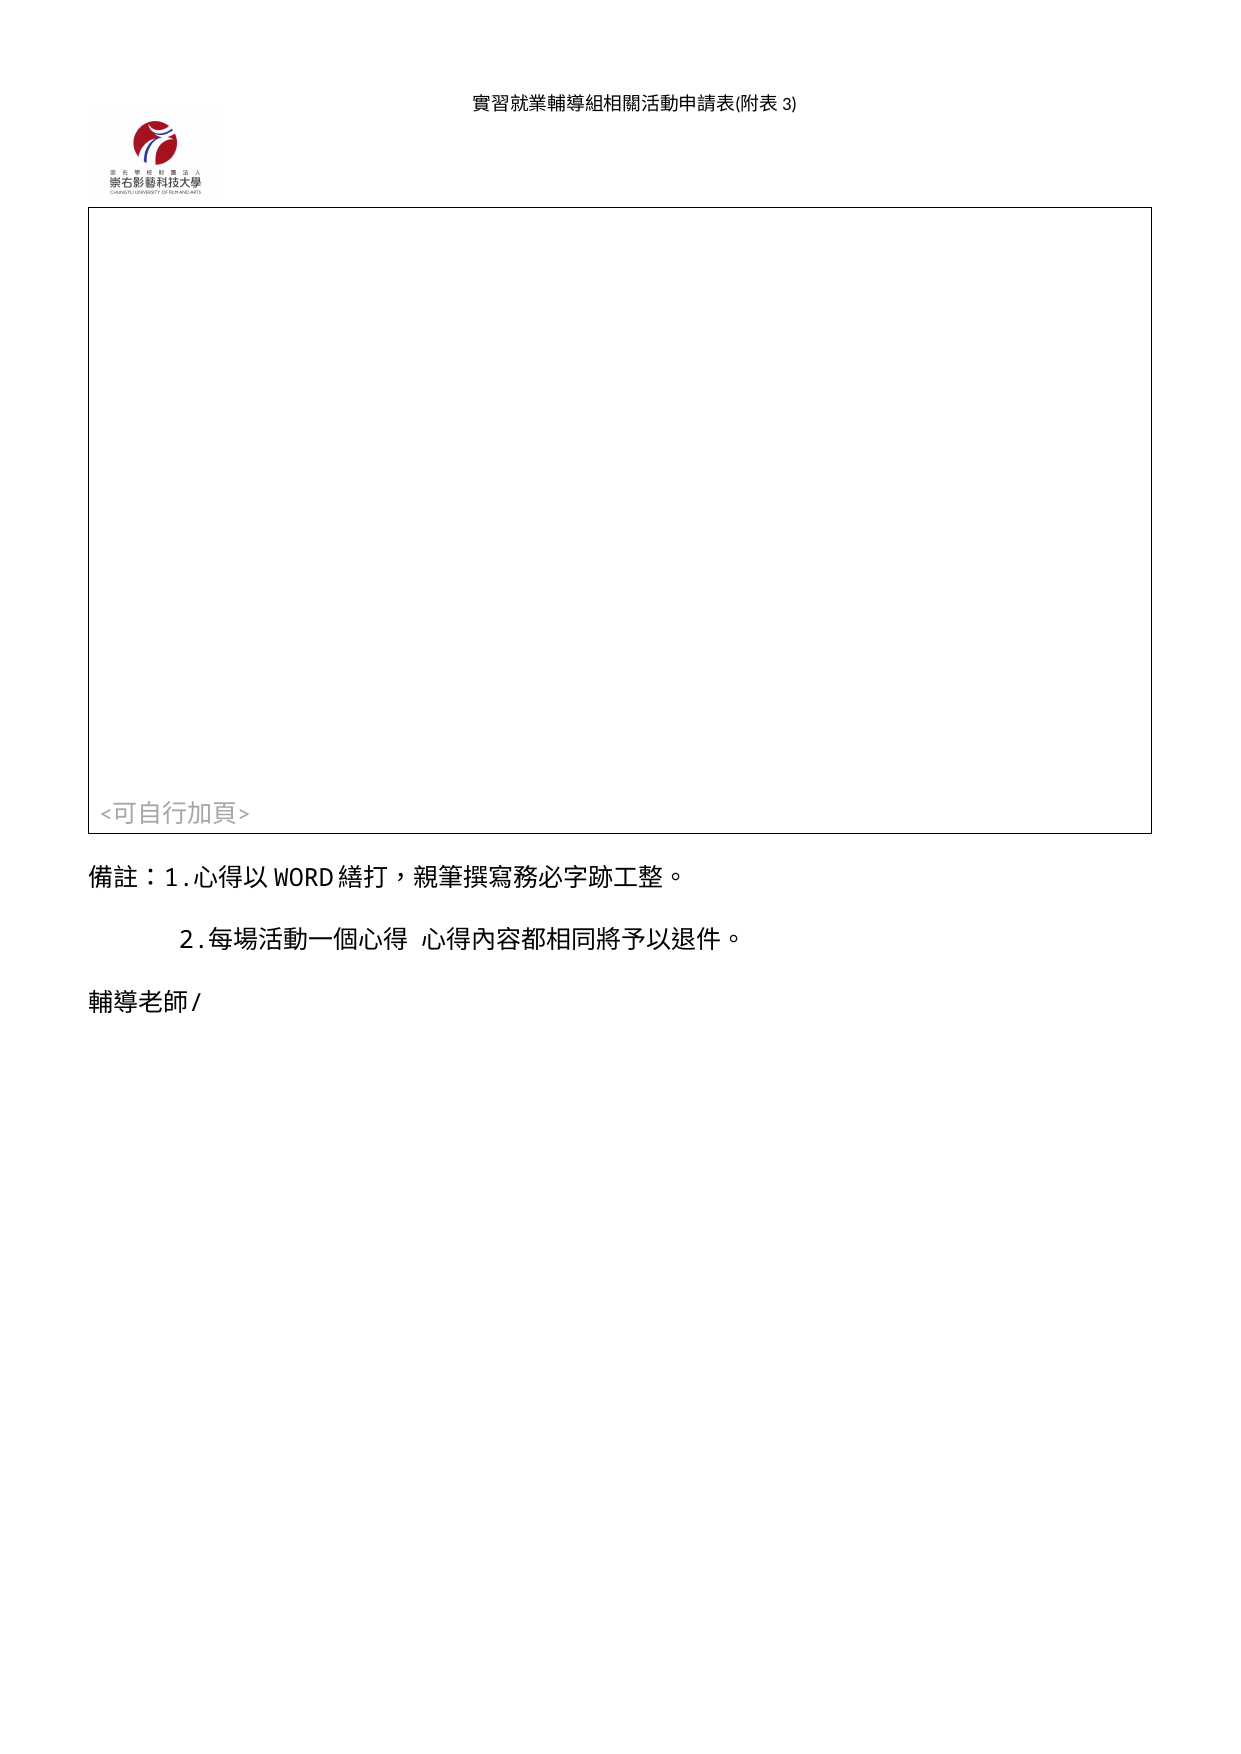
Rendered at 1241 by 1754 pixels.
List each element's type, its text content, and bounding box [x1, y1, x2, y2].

text 輔導老師/ [89, 959, 1152, 1021]
table_cell <可自行加頁> [89, 208, 1151, 833]
text 備註：1.心得以WORD繕打，親筆撰寫務必字跡工整。 [89, 834, 1152, 896]
text 2.每場活動一個心得 心得內容都相同將予以退件。 [89, 896, 1152, 959]
